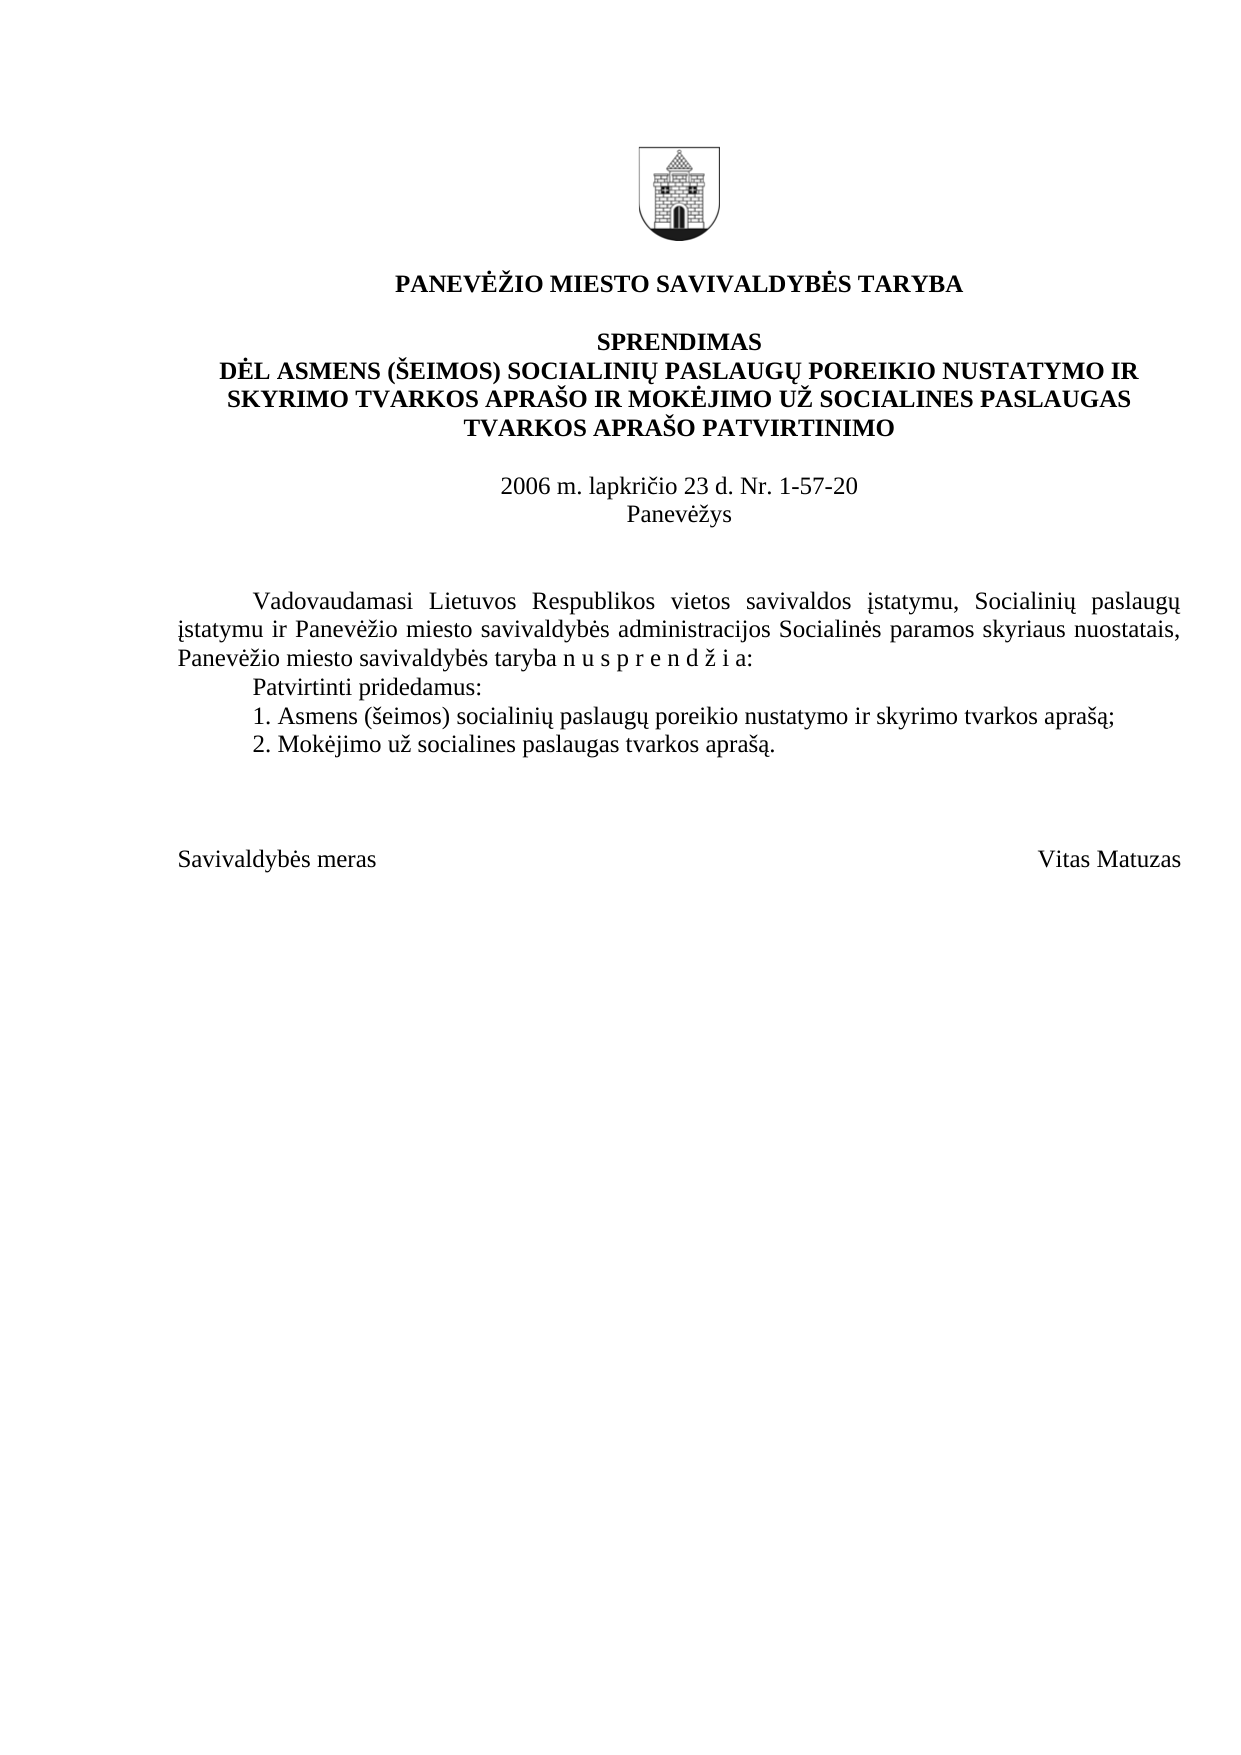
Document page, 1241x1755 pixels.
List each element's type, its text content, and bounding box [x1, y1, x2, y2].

text 1. Asmens (šeimos) socialinių paslaugų poreikio nustatymo ir skyrimo tvarkos aprašą; [177, 701, 1181, 729]
text PANEVĖŽIO MIESTO SAVIVALDYBĖS TARYBA [177, 269, 1181, 298]
text Panevėžys [177, 499, 1181, 528]
text Vadovaudamasi Lietuvos Respublikos vietos savivaldos įstatymu, Socialinių paslaugų įstatymu ir Panevėžio miesto savivaldybės administracijos Socialinės paramos skyriaus nuostatais, Panevėžio miesto savivaldybės taryba n u s p r e n d ž i a: [177, 586, 1181, 672]
text Patvirtinti pridedamus: [177, 672, 1181, 701]
text Savivaldybės meras Vitas Matuzas [177, 844, 1181, 873]
text 2. Mokėjimo už socialines paslaugas tvarkos aprašą. [177, 729, 1181, 758]
text SPRENDIMAS [177, 327, 1181, 356]
text DĖL ASMENS (ŠEIMOS) SOCIALINIŲ PASLAUGŲ POREIKIO NUSTATYMO IR SKYRIMO TVARKOS APRAŠO IR MOKĖJIMO UŽ SOCIALINES PASLAUGAS TVARKOS APRAŠO PATVIRTINIMO [177, 356, 1181, 442]
text 2006 m. lapkričio 23 d. Nr. 1-57-20 [177, 471, 1181, 499]
